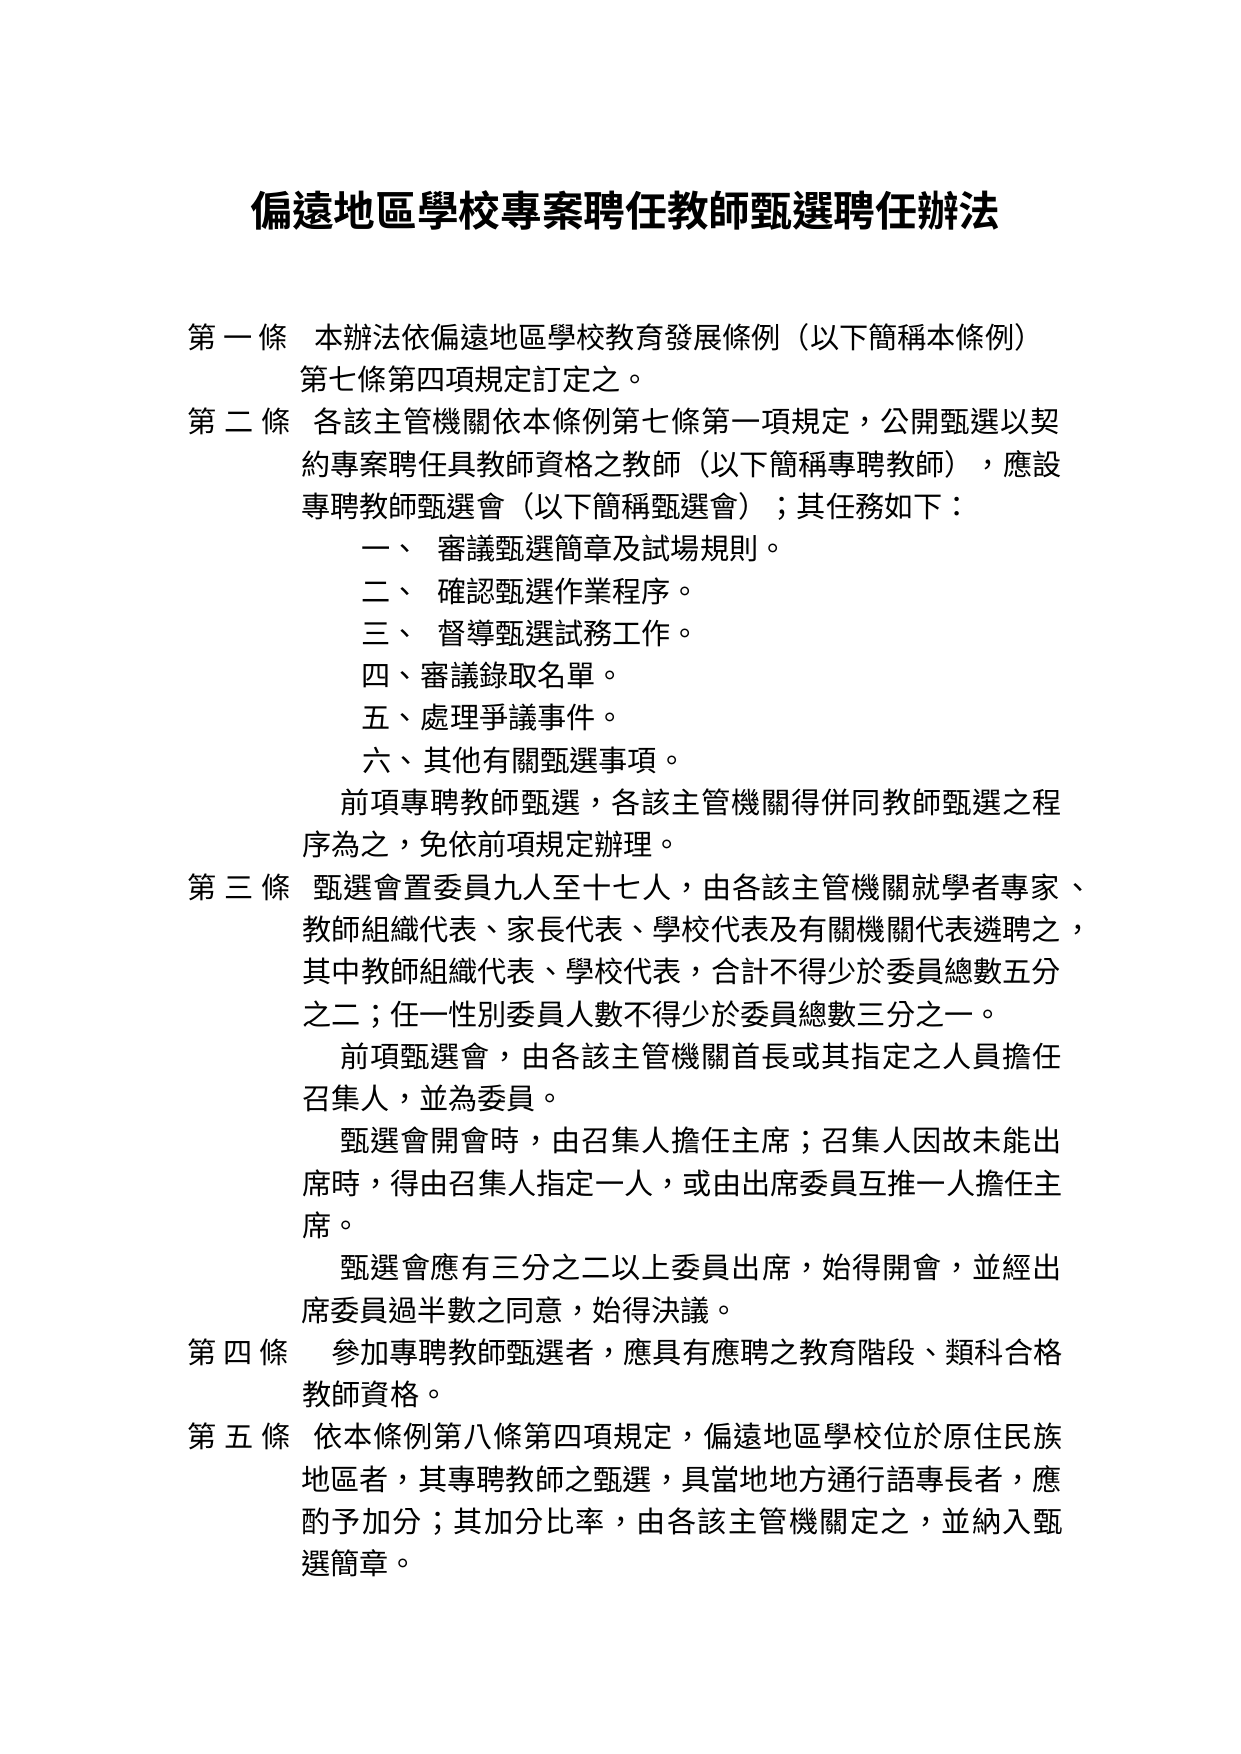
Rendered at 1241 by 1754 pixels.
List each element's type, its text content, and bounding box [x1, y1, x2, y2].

text 偏遠地區學校專案聘任教師甄選聘任辦法 [187, 164, 1063, 239]
list 審議甄選簡章及試場規則。 [267, 526, 1063, 568]
text 第 四 條 參加專聘教師甄選者，應具有應聘之教育階段、類科合格教師資格。 [187, 1329, 1063, 1414]
text 第 五 條 依本條例第八條第四項規定，偏遠地區學校位於原住民族地區者，其專聘教師之甄選，具當地地方通行語專長者，應酌予加分；其加分比率，由各該主管機關定之，並納入甄 選簡章。 [187, 1414, 1063, 1583]
text 第 一 條 本辦法依偏遠地區學校教育發展條例（以下簡稱本條例）第七條第四項規定訂定之。 [187, 314, 1063, 399]
text 第 三 條 甄選會置委員九人至十七人，由各該主管機關就學者專家、教師組織代表、家長代表、學校代表及有關機關代表遴聘之，其中教師組織代表、學校代表，合計不得少於委員總數五分之二；任一性別委員人數不得少於委員總數三分之一。 [187, 864, 1063, 1033]
list 確認甄選作業程序。 [267, 568, 1063, 611]
text 甄選會開會時，由召集人擔任主席；召集人因故未能出席時，得由召集人指定一人，或由出席委員互推一人擔任主席。 [302, 1118, 1063, 1245]
list 其他有關甄選事項。 [267, 737, 1063, 780]
text 前項甄選會，由各該主管機關首長或其指定之人員擔任召集人，並為委員。 [302, 1033, 1063, 1118]
list 處理爭議事件。 [267, 695, 1063, 737]
list 審議錄取名單。 [267, 653, 1063, 695]
list 督導甄選試務工作。 [267, 611, 1063, 653]
text 第 二 條 各該主管機關依本條例第七條第一項規定，公開甄選以契約專案聘任具教師資格之教師（以下簡稱專聘教師），應設專聘教師甄選會（以下簡稱甄選會）；其任務如下： [187, 399, 1063, 526]
text 前項專聘教師甄選，各該主管機關得併同教師甄選之程序為之，免依前項規定辦理。 [302, 780, 1063, 864]
text 甄選會應有三分之二以上委員出席，始得開會，並經出席委員過半數之同意，始得決議。 [301, 1245, 1063, 1329]
